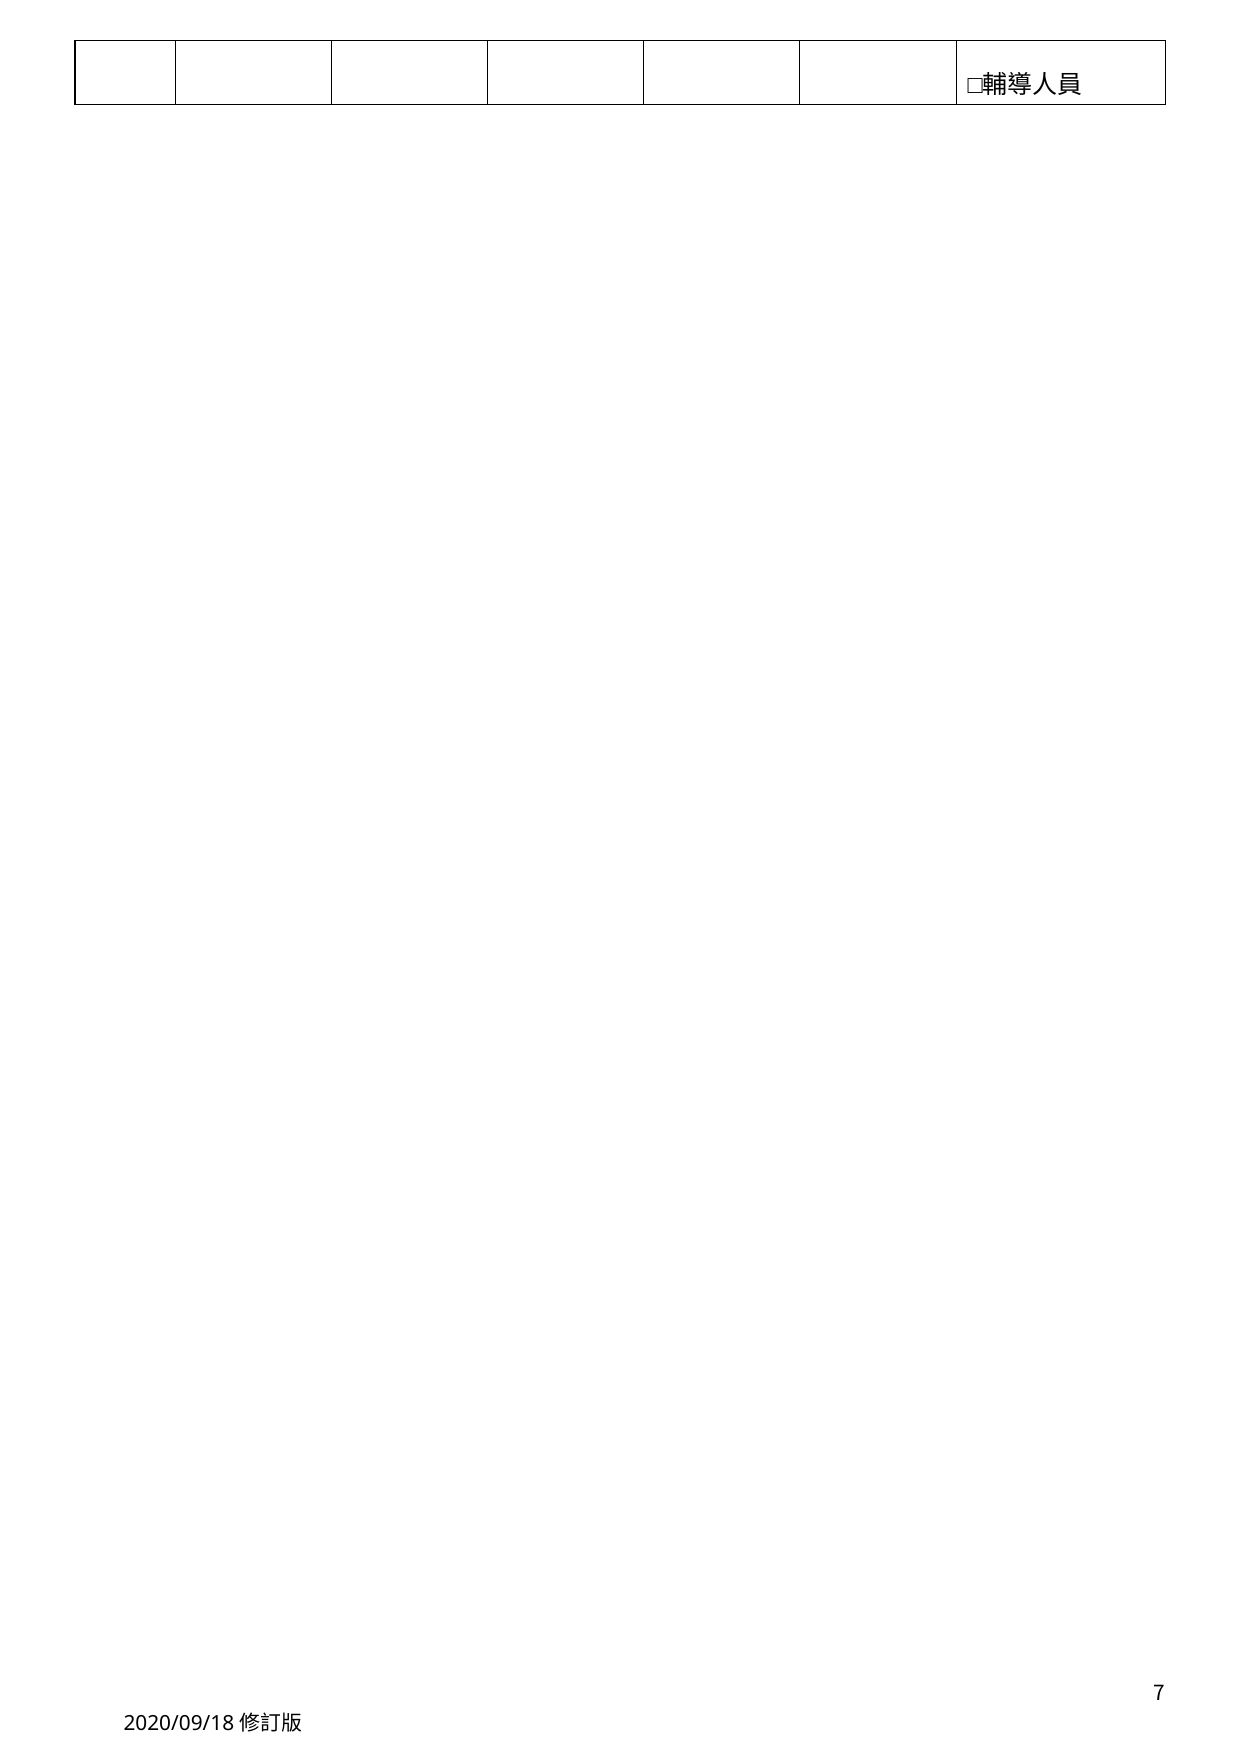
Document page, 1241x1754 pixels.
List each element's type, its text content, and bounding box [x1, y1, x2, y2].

table_cell [332, 41, 487, 104]
table_cell □輔導人員 [957, 41, 1165, 104]
table_cell [488, 41, 643, 104]
table_cell [176, 41, 331, 104]
table_cell [76, 41, 175, 104]
table_cell [800, 41, 956, 104]
table_cell [644, 41, 799, 104]
